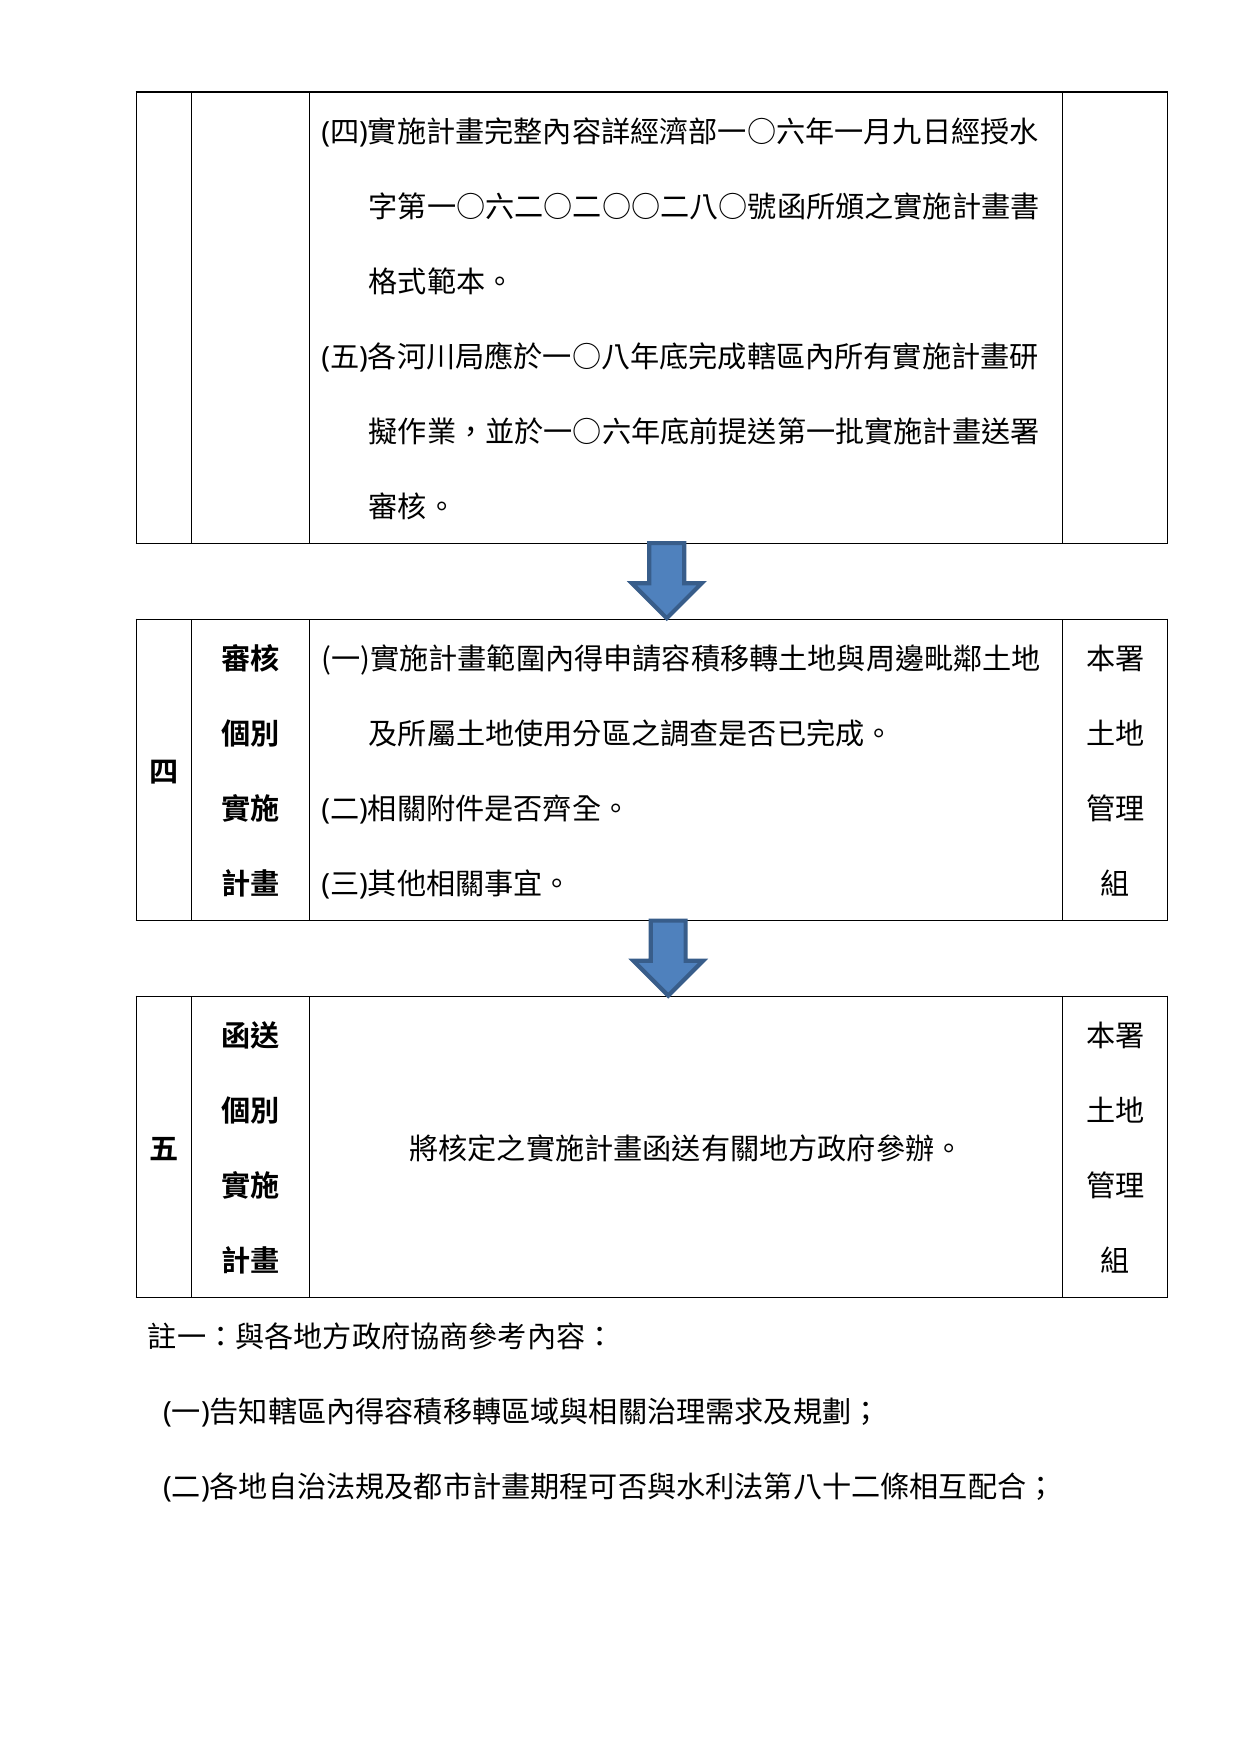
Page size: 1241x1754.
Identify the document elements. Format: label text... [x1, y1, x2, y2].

table_header [192, 93, 309, 542]
table_header 四 [137, 620, 191, 919]
table_header 將核定之實施計畫函送有關地方政府參辦。 [310, 997, 1062, 1297]
table_header 五 [137, 997, 191, 1297]
table_header 函送 個別 實施 計畫 [192, 997, 309, 1297]
table_header [137, 93, 191, 542]
table_header 本署 土地管理組 [1063, 620, 1167, 919]
text (一)告知轄區內得容積移轉區域與相關治理需求及規劃； [148, 1373, 1092, 1448]
text (二)各地自治法規及都市計畫期程可否與水利法第八十二條相互配合； [148, 1448, 1092, 1523]
text 註一：與各地方政府協商參考內容： [148, 1298, 1092, 1373]
table_header 審核 個別 實施 計畫 [192, 620, 309, 919]
table_header (一)實施計畫範圍內得申請容積移轉土地與周邊毗鄰土地及所屬土地使用分區之調查是否已完成。 (二)相關附件是否齊全。 (三)其他相關事宜。 [310, 620, 1062, 919]
table_header 本署 土地管理組 [1063, 997, 1167, 1297]
table_header [1063, 93, 1167, 542]
table_header (四)實施計畫完整內容詳經濟部一○六年一月九日經授水字第一○六二○二○○二八○號函所頒之實施計畫書格式範本。 (五)各河川局應於一○八年底完成轄區內所有實施計畫研擬作業，並於一○六年底前提送第一批實施計畫送署審核。 [310, 93, 1062, 542]
